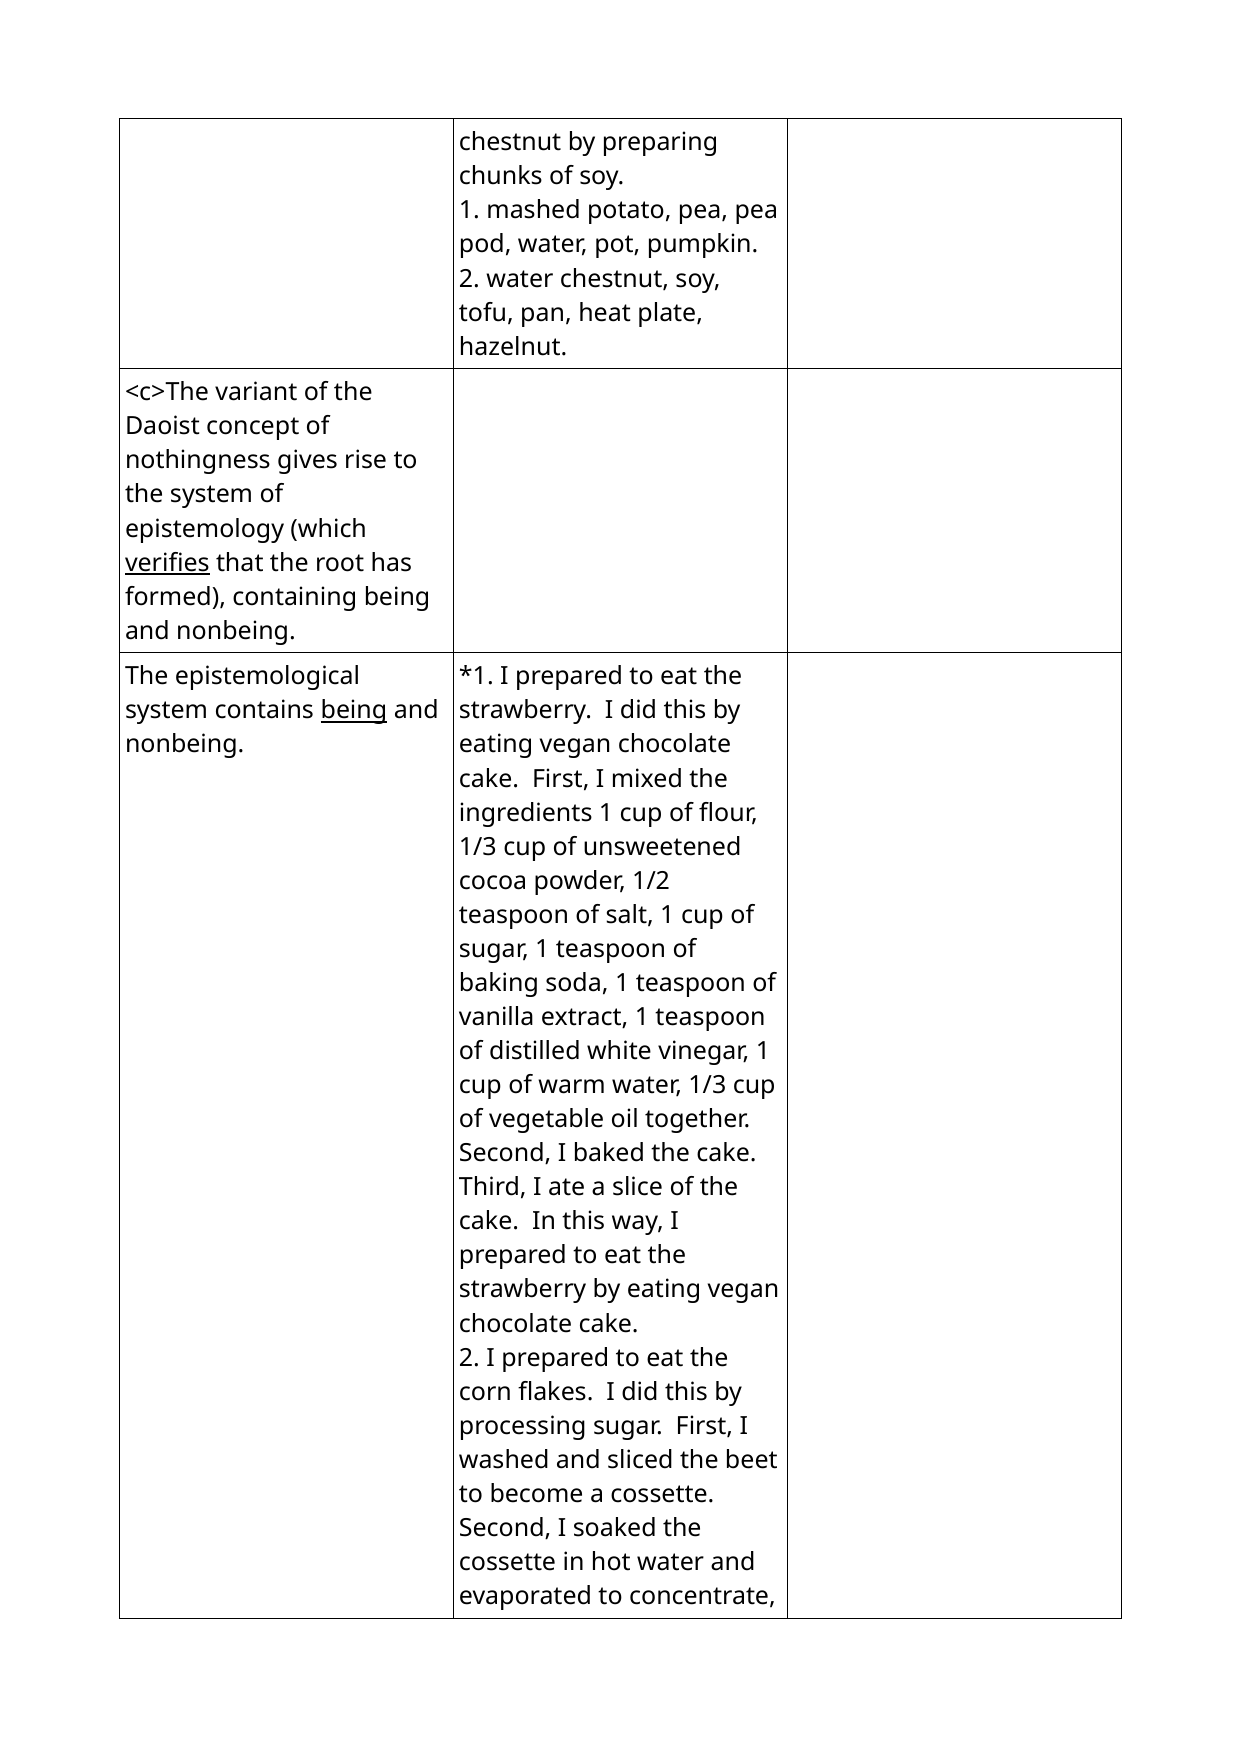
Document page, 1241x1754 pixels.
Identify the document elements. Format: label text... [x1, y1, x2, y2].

table_cell [120, 119, 453, 368]
table_cell <c>The variant of the Daoist concept of nothingness gives rise to the system of epistemology (which verifies that the root has formed), containing being and nonbeing. [120, 369, 453, 652]
table_cell *1. I prepared to eat the strawberry. I did this by eating vegan chocolate cake. First, I mixed the ingredients 1 cup of flour, 1/3 cup of unsweetened cocoa powder, 1/2 teaspoon of salt, 1 cup of sugar, 1 teaspoon of baking soda, 1 teaspoon of vanilla extract, 1 teaspoon of distilled white vinegar, 1 cup of warm water, 1/3 cup of vegetable oil together. Second, I baked the cake. Third, I ate a slice of the cake. In this way, I prepared to eat the strawberry by eating vegan chocolate cake. 2. I prepared to eat the corn flakes. I did this by processing sugar. First, I washed and sliced the beet to become a cossette. Second, I soaked the cossette in hot water and evaporated to concentrate, [454, 653, 787, 1617]
table_cell [454, 369, 787, 652]
table_cell [788, 119, 1121, 368]
table_cell [788, 369, 1121, 652]
table_cell The epistemological system contains being and nonbeing. [120, 653, 453, 1617]
table_cell [788, 653, 1121, 1617]
table_cell chestnut by preparing chunks of soy. 1. mashed potato, pea, pea pod, water, pot, pumpkin. 2. water chestnut, soy, tofu, pan, heat plate, hazelnut. [454, 119, 787, 368]
